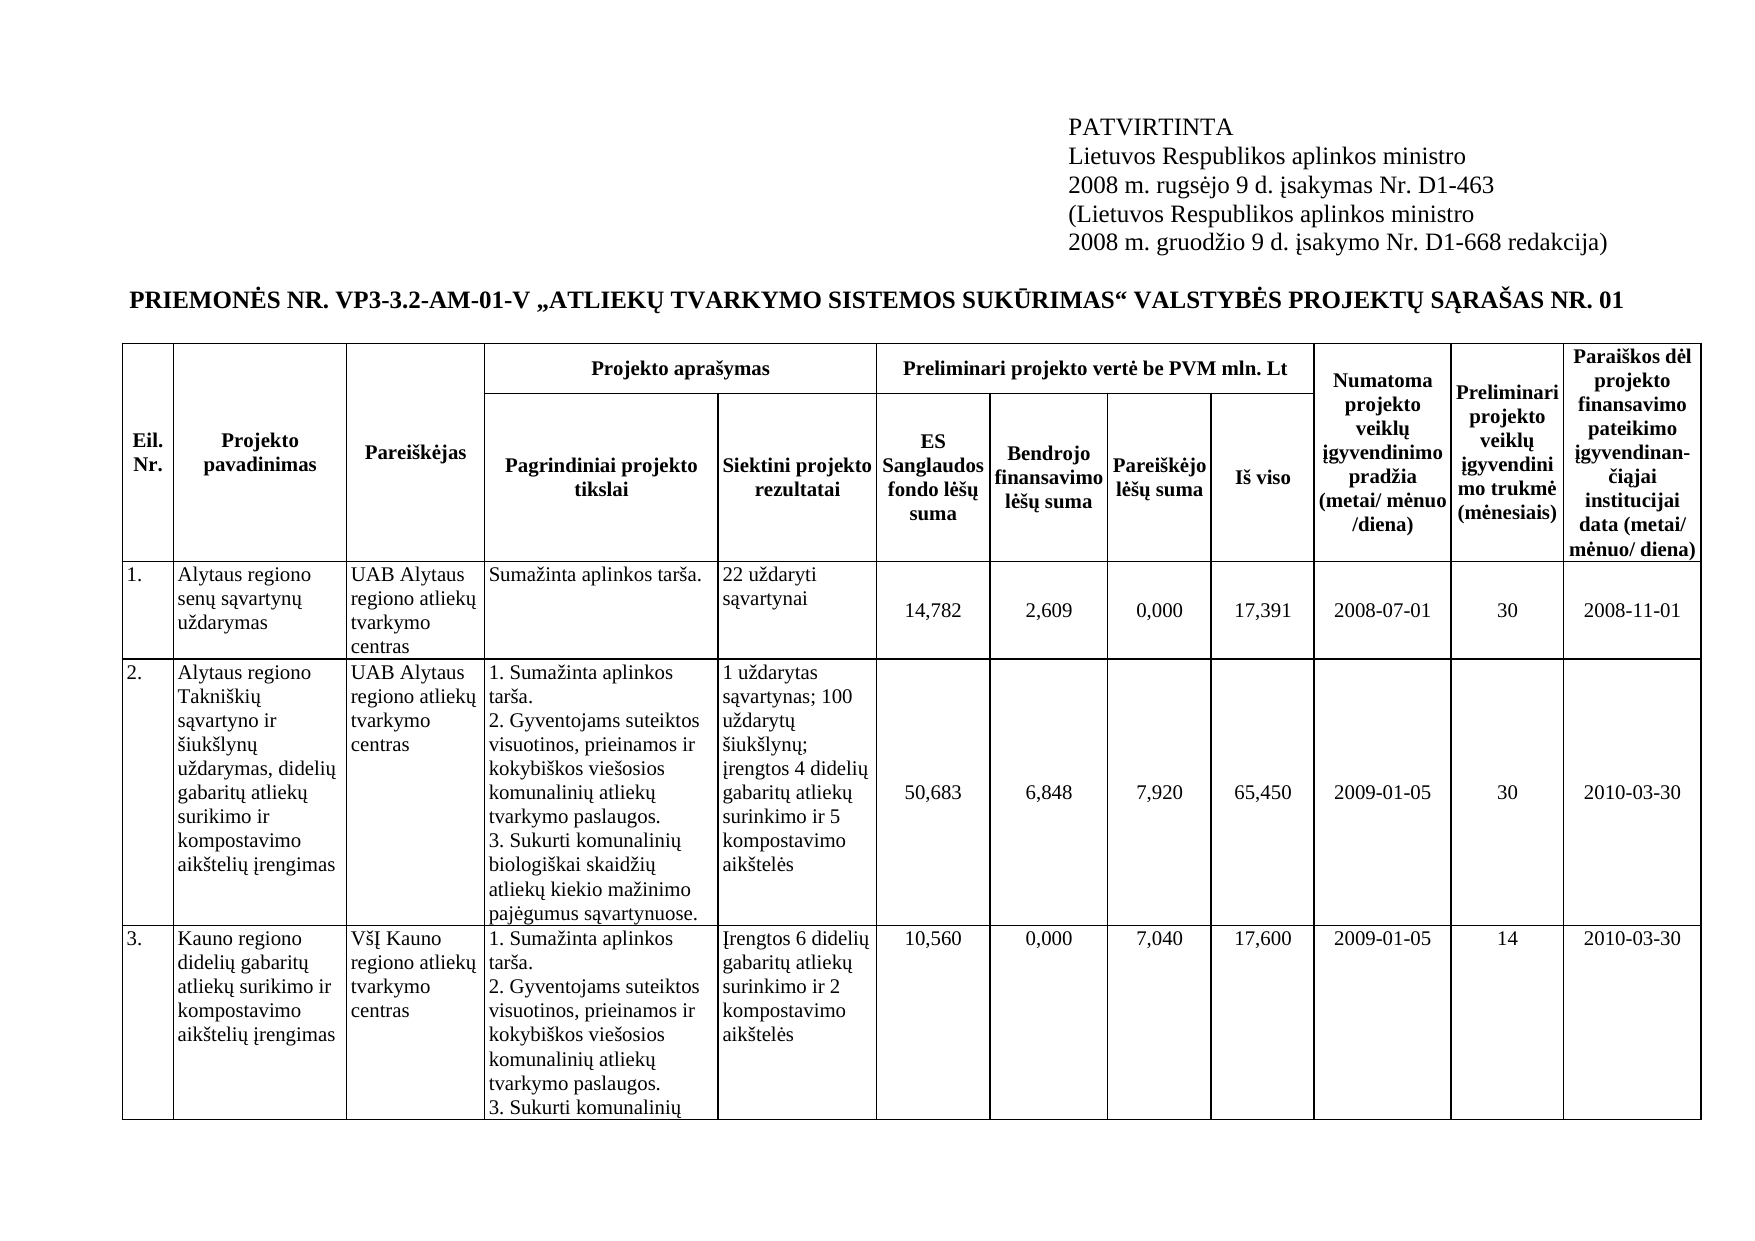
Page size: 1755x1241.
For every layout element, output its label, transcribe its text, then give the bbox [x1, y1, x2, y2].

table_cell 6,848 [991, 660, 1107, 924]
table_cell 7,040 [1108, 926, 1210, 1119]
table_header Paraiškos dėl projekto finansavimo pateikimo įgyvendinan-čiąjai institucijai data (metai/ mėnuo/ diena) [1564, 344, 1700, 561]
table_cell Iš viso [1212, 394, 1313, 561]
table_cell 2009-01-05 [1315, 926, 1450, 1119]
table_cell 2010-03-30 [1564, 926, 1700, 1119]
table_cell 2008-07-01 [1315, 562, 1450, 658]
table_cell 2008-11-01 [1564, 562, 1700, 658]
text Lietuvos Respublikos aplinkos ministro [1068, 141, 1636, 170]
table_cell 3. [123, 926, 173, 1119]
table_cell Alytaus regiono Takniškių sąvartyno ir šiukšlynų uždarymas, didelių gabaritų atliekų surikimo ir kompostavimo aikštelių įrengimas [174, 660, 346, 924]
table_header Preliminari projekto veiklų įgyvendinimo trukmė (mėnesiais) [1452, 344, 1563, 561]
table_header Eil. Nr. [123, 344, 173, 561]
text 2008 m. gruodžio 9 d. įsakymo Nr. D1-668 redakcija) [1068, 227, 1636, 256]
table_cell 1. Sumažinta aplinkos tarša. 2. Gyventojams suteiktos visuotinos, prieinamos ir kokybiškos viešosios komunalinių atliekų tvarkymo paslaugos. 3. Sukurti komunalinių biologiškai skaidžių atliekų kiekio mažinimo pajėgumus sąvartynuose. [485, 660, 717, 924]
table_cell Pagrindiniai projekto tikslai [485, 394, 717, 561]
table_header Projekto aprašymas [485, 344, 876, 392]
table_cell Kauno regiono didelių gabaritų atliekų surikimo ir kompostavimo aikštelių įrengimas [174, 926, 346, 1119]
table_cell 50,683 [877, 660, 989, 924]
table_cell 22 uždaryti sąvartynai [719, 562, 876, 658]
table_cell 1 uždarytas sąvartynas; 100 uždarytų šiukšlynų; įrengtos 4 didelių gabaritų atliekų surinkimo ir 5 kompostavimo aikštelės [719, 660, 876, 924]
table_cell 2,609 [991, 562, 1107, 658]
table_cell 0,000 [1108, 562, 1210, 658]
text PATVIRTINTA [1068, 112, 1636, 141]
table_cell 30 [1452, 660, 1563, 924]
table_cell 10,560 [877, 926, 989, 1119]
table_cell 2010-03-30 [1564, 660, 1700, 924]
table_cell 30 [1452, 562, 1563, 658]
table_cell Bendrojo finansavimo lėšų suma [991, 394, 1107, 561]
table_cell Siektini projekto rezultatai [719, 394, 876, 561]
table_cell 17,391 [1212, 562, 1313, 658]
table_cell 65,450 [1212, 660, 1313, 924]
table_header Projekto pavadinimas [174, 344, 346, 561]
table_cell UAB Alytaus regiono atliekų tvarkymo centras [347, 562, 484, 658]
table_cell 17,600 [1212, 926, 1313, 1119]
table_cell Pareiškėjo lėšų suma [1108, 394, 1210, 561]
table_cell 2. [123, 660, 173, 924]
table_cell 0,000 [991, 926, 1107, 1119]
table_cell UAB Alytaus regiono atliekų tvarkymo centras [347, 660, 484, 924]
table_cell Alytaus regiono senų sąvartynų uždarymas [174, 562, 346, 658]
text (Lietuvos Respublikos aplinkos ministro [1068, 199, 1636, 227]
table_cell 1. [123, 562, 173, 658]
table_header Preliminari projekto vertė be PVM mln. Lt [877, 344, 1313, 392]
table_cell 14,782 [877, 562, 989, 658]
table_cell 1. Sumažinta aplinkos tarša. 2. Gyventojams suteiktos visuotinos, prieinamos ir kokybiškos viešosios komunalinių atliekų tvarkymo paslaugos. 3. Sukurti komunalinių [485, 926, 717, 1119]
table_cell 7,920 [1108, 660, 1210, 924]
table_cell VšĮ Kauno regiono atliekų tvarkymo centras [347, 926, 484, 1119]
table_cell Sumažinta aplinkos tarša. [485, 562, 717, 658]
table_header Pareiškėjas [347, 344, 484, 561]
table_cell 14 [1452, 926, 1563, 1119]
text PRIEMONĖS NR. VP3-3.2-AM-01-V „ATLIEKŲ TVARKYMO SISTEMOS SUKŪRIMAS“ VALSTYBĖS PROJEKTŲ SĄRAŠAS NR. 01 [118, 285, 1636, 314]
table_cell 2009-01-05 [1315, 660, 1450, 924]
text 2008 m. rugsėjo 9 d. įsakymas Nr. D1-463 [1068, 170, 1636, 199]
table_cell Įrengtos 6 didelių gabaritų atliekų surinkimo ir 2 kompostavimo aikštelės [719, 926, 876, 1119]
table_cell ES Sanglaudos fondo lėšų suma [877, 394, 989, 561]
table_header Numatoma projekto veiklų įgyvendinimo pradžia (metai/ mėnuo /diena) [1315, 344, 1450, 561]
